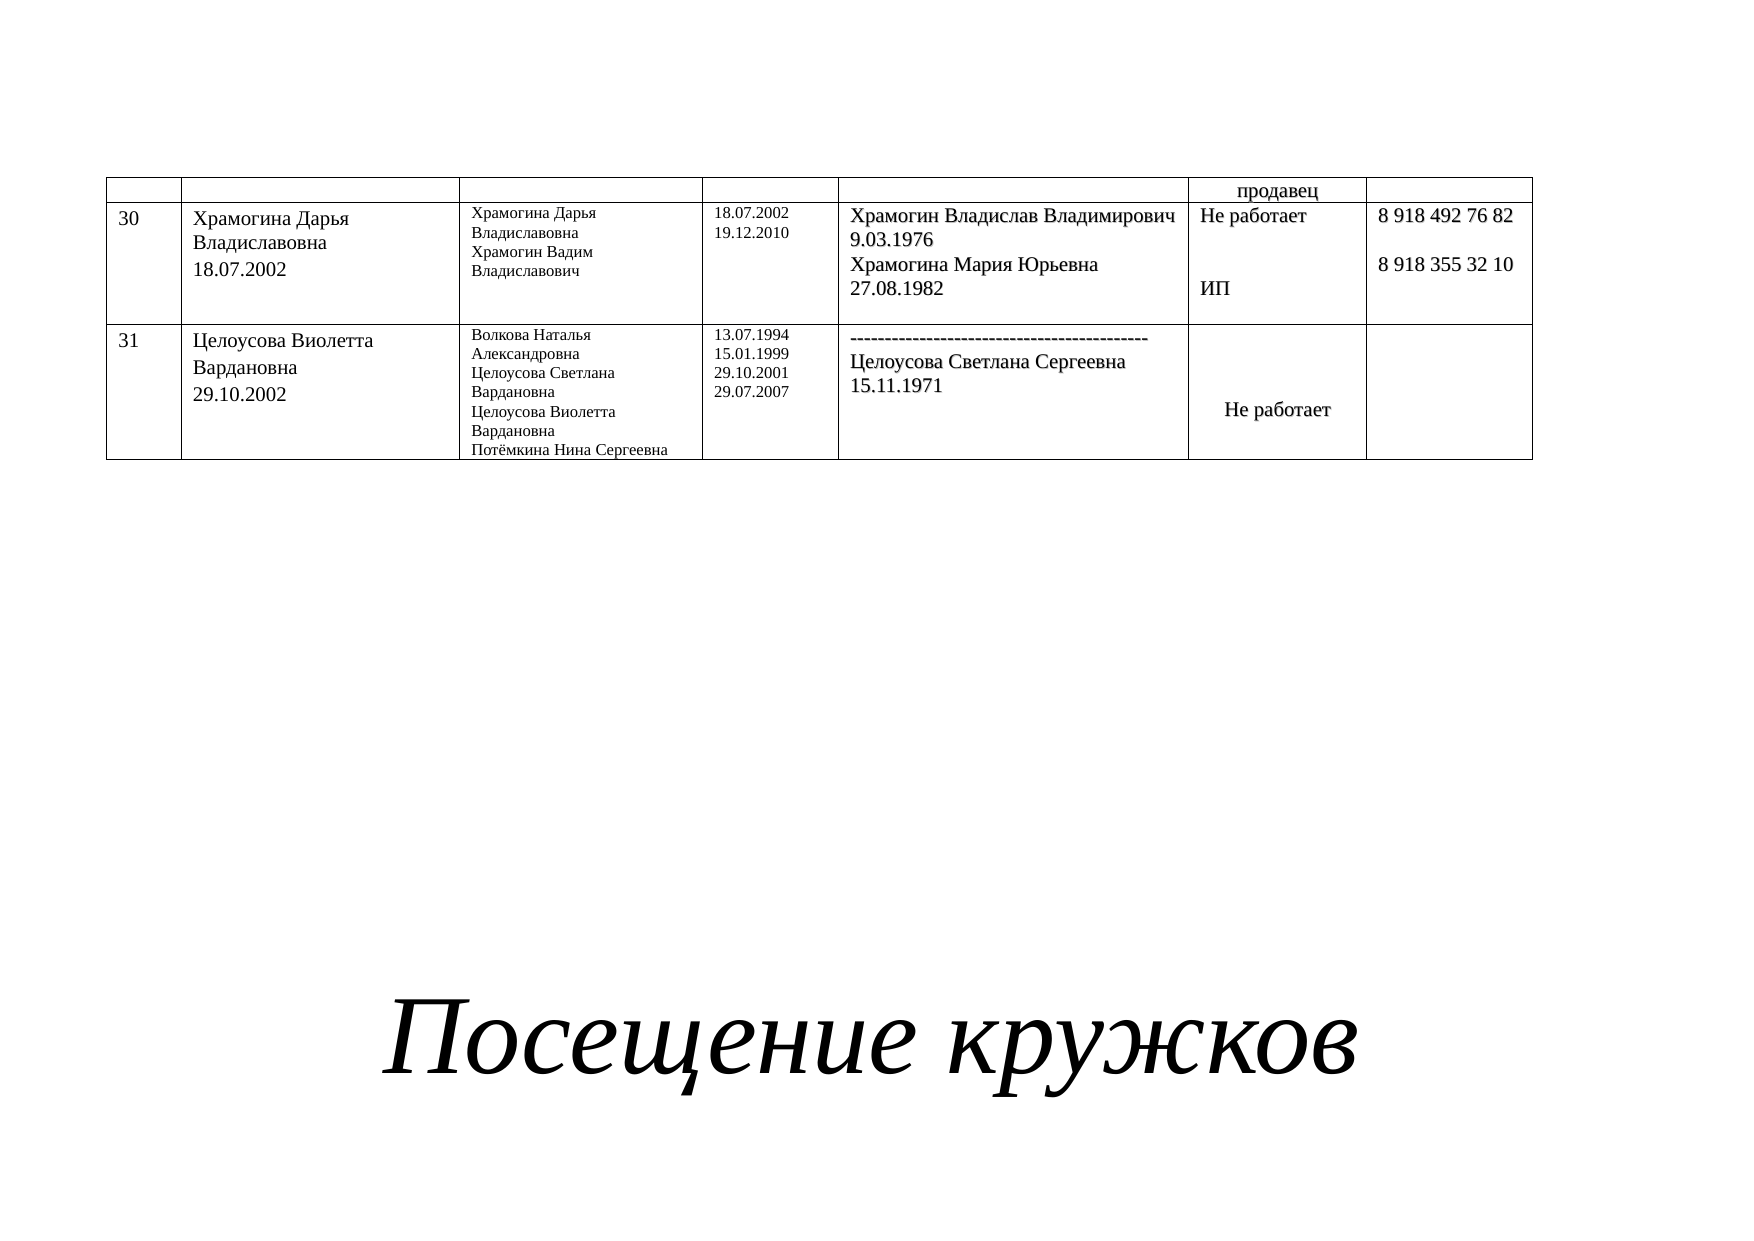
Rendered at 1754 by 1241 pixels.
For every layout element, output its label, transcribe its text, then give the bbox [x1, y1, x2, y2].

table_cell Храмогина Дарья Владиславовна 18.07.2002 [182, 203, 459, 324]
table_cell Храмогина Дарья Владиславовна Храмогин Вадим Владиславович [460, 203, 702, 324]
table_cell 18.07.2002 19.12.2010 [703, 203, 838, 324]
table_cell 30 [107, 203, 181, 324]
table_cell Не работает ИП [1189, 203, 1366, 324]
table_cell [703, 178, 838, 202]
text Посещение кружков [118, 969, 1636, 1098]
table_cell [1367, 178, 1532, 202]
table_cell [839, 178, 1188, 202]
table_cell Волкова Наталья Александровна Целоусова Светлана Вардановна Целоусова Виолетта Вардановна Потёмкина Нина Сергеевна [460, 325, 702, 459]
table_cell [1367, 325, 1532, 459]
table_cell [107, 178, 181, 202]
table_cell Целоусова Виолетта Вардановна 29.10.2002 [182, 325, 459, 459]
table_cell Не работает [1189, 325, 1366, 459]
table_cell Храмогин Владислав Владимирович 9.03.1976 Храмогина Мария Юрьевна 27.08.1982 [839, 203, 1188, 324]
table_cell 31 [107, 325, 181, 459]
table_cell продавец [1189, 178, 1366, 202]
table_cell [460, 178, 702, 202]
table_cell [182, 178, 459, 202]
table_cell 13.07.1994 15.01.1999 29.10.2001 29.07.2007 [703, 325, 838, 459]
table_cell ------------------------------------------- Целоусова Светлана Сергеевна 15.11.1971 [839, 325, 1188, 459]
table_cell 8 918 492 76 82 8 918 355 32 10 [1367, 203, 1532, 324]
